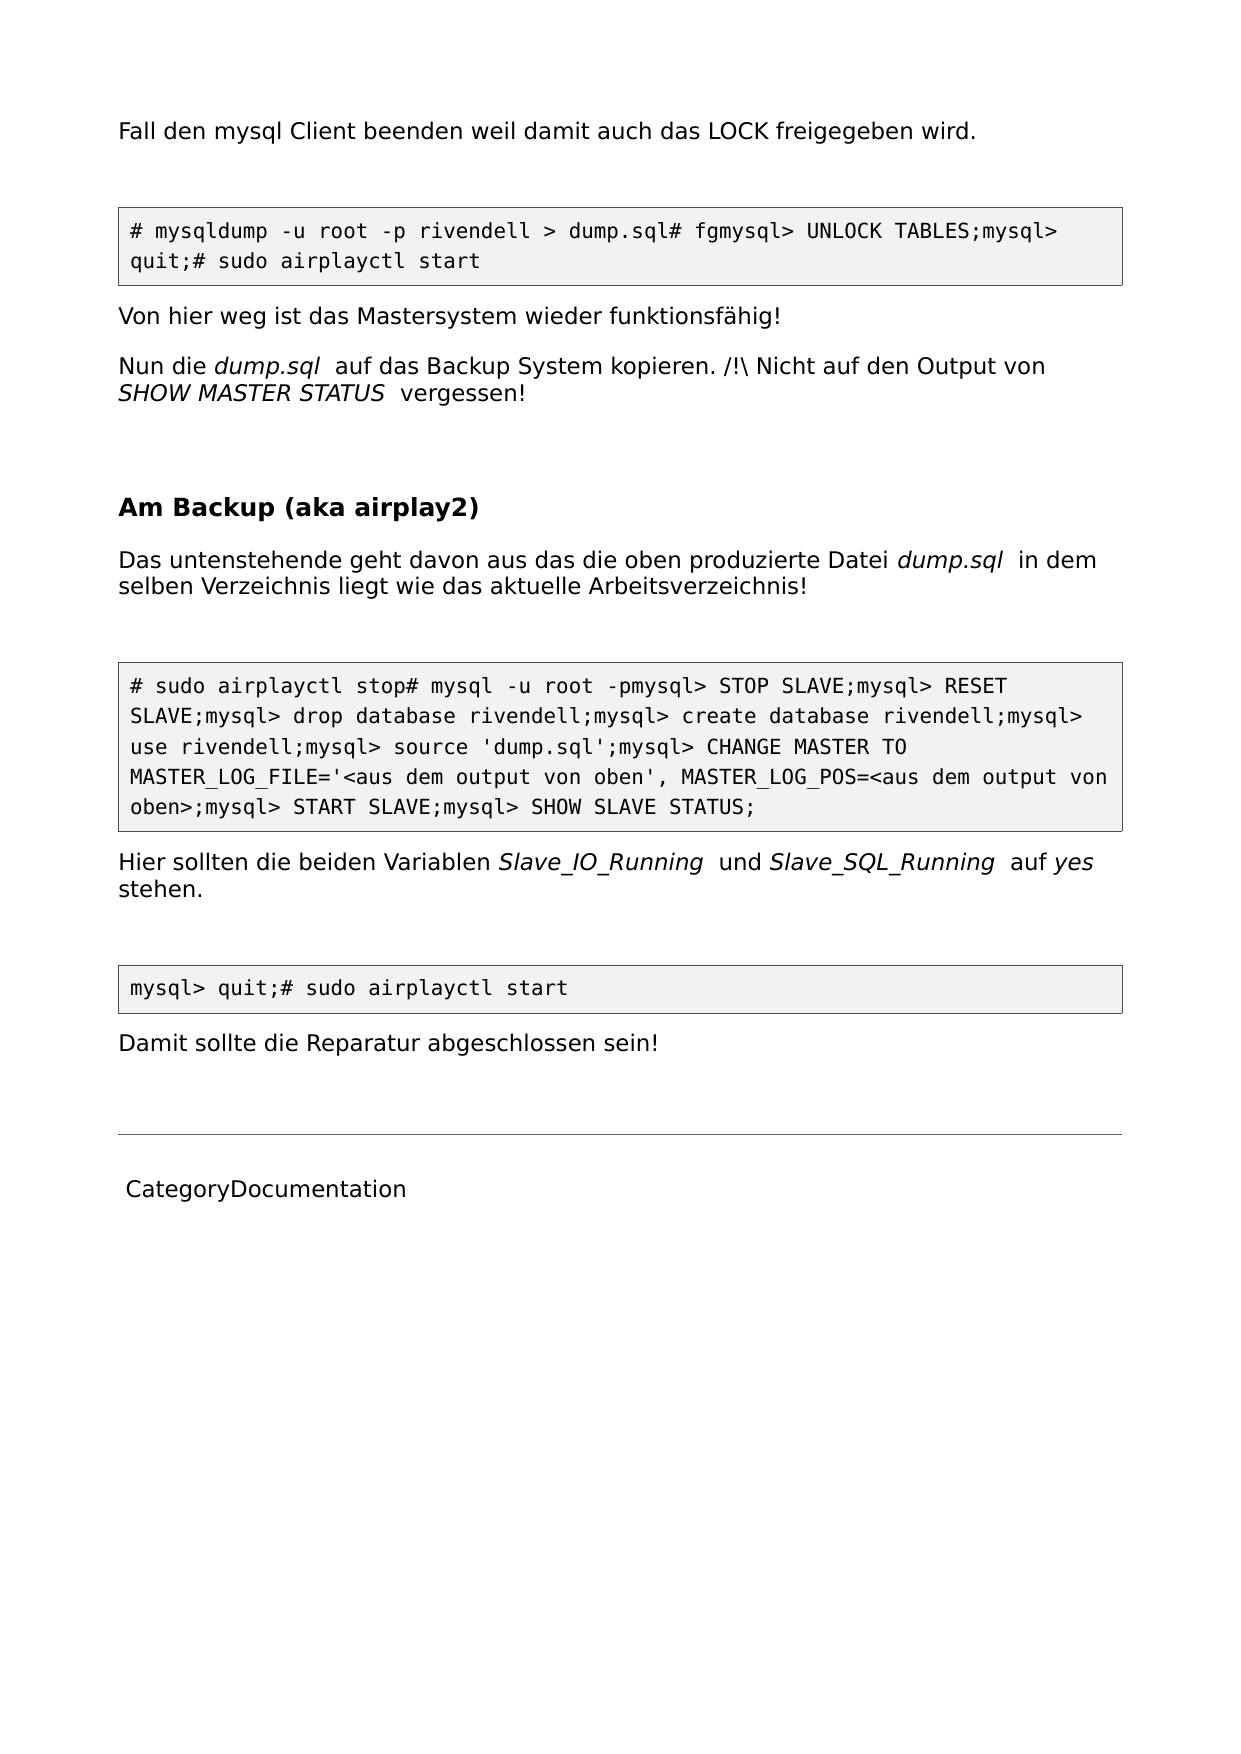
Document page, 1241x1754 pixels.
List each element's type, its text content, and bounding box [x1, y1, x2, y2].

text # sudo airplayctl stop# mysql -u root -pmysql> STOP SLAVE;mysql> RESET SLAVE;mysql> drop database rivendell;mysql> create database rivendell;mysql> use rivendell;mysql> source 'dump.sql';mysql> CHANGE MASTER TO MASTER_LOG_FILE='<aus dem output von oben', MASTER_LOG_POS=<aus dem output von oben>;mysql> START SLAVE;mysql> SHOW SLAVE STATUS; [119, 663, 1122, 831]
text mysql> quit;# sudo airplayctl start [119, 966, 1122, 1013]
text CategoryDocumentation [118, 1176, 1122, 1203]
text Damit sollte die Reparatur abgeschlossen sein! [118, 1030, 1122, 1057]
text Hier sollten die beiden Variablen Slave_IO_Running und Slave_SQL_Running auf yes stehen. [118, 849, 1122, 903]
text Nun die dump.sql auf das Backup System kopieren. /!\ Nicht auf den Output von SHOW MASTER STATUS vergessen! [118, 353, 1122, 406]
text # mysqldump -u root -p rivendell > dump.sql# fgmysql> UNLOCK TABLES;mysql> quit;# sudo airplayctl start [119, 208, 1122, 285]
text Von hier weg ist das Mastersystem wieder funktionsfähig! [118, 303, 1122, 329]
text Fall den mysql Client beenden weil damit auch das LOCK freigegeben wird. [118, 118, 1122, 145]
text Das untenstehende geht davon aus das die oben produzierte Datei dump.sql in dem selben Verzeichnis liegt wie das aktuelle Arbeitsverzeichnis! [118, 547, 1122, 600]
subtitle Am Backup (aka airplay2) [118, 493, 1122, 523]
